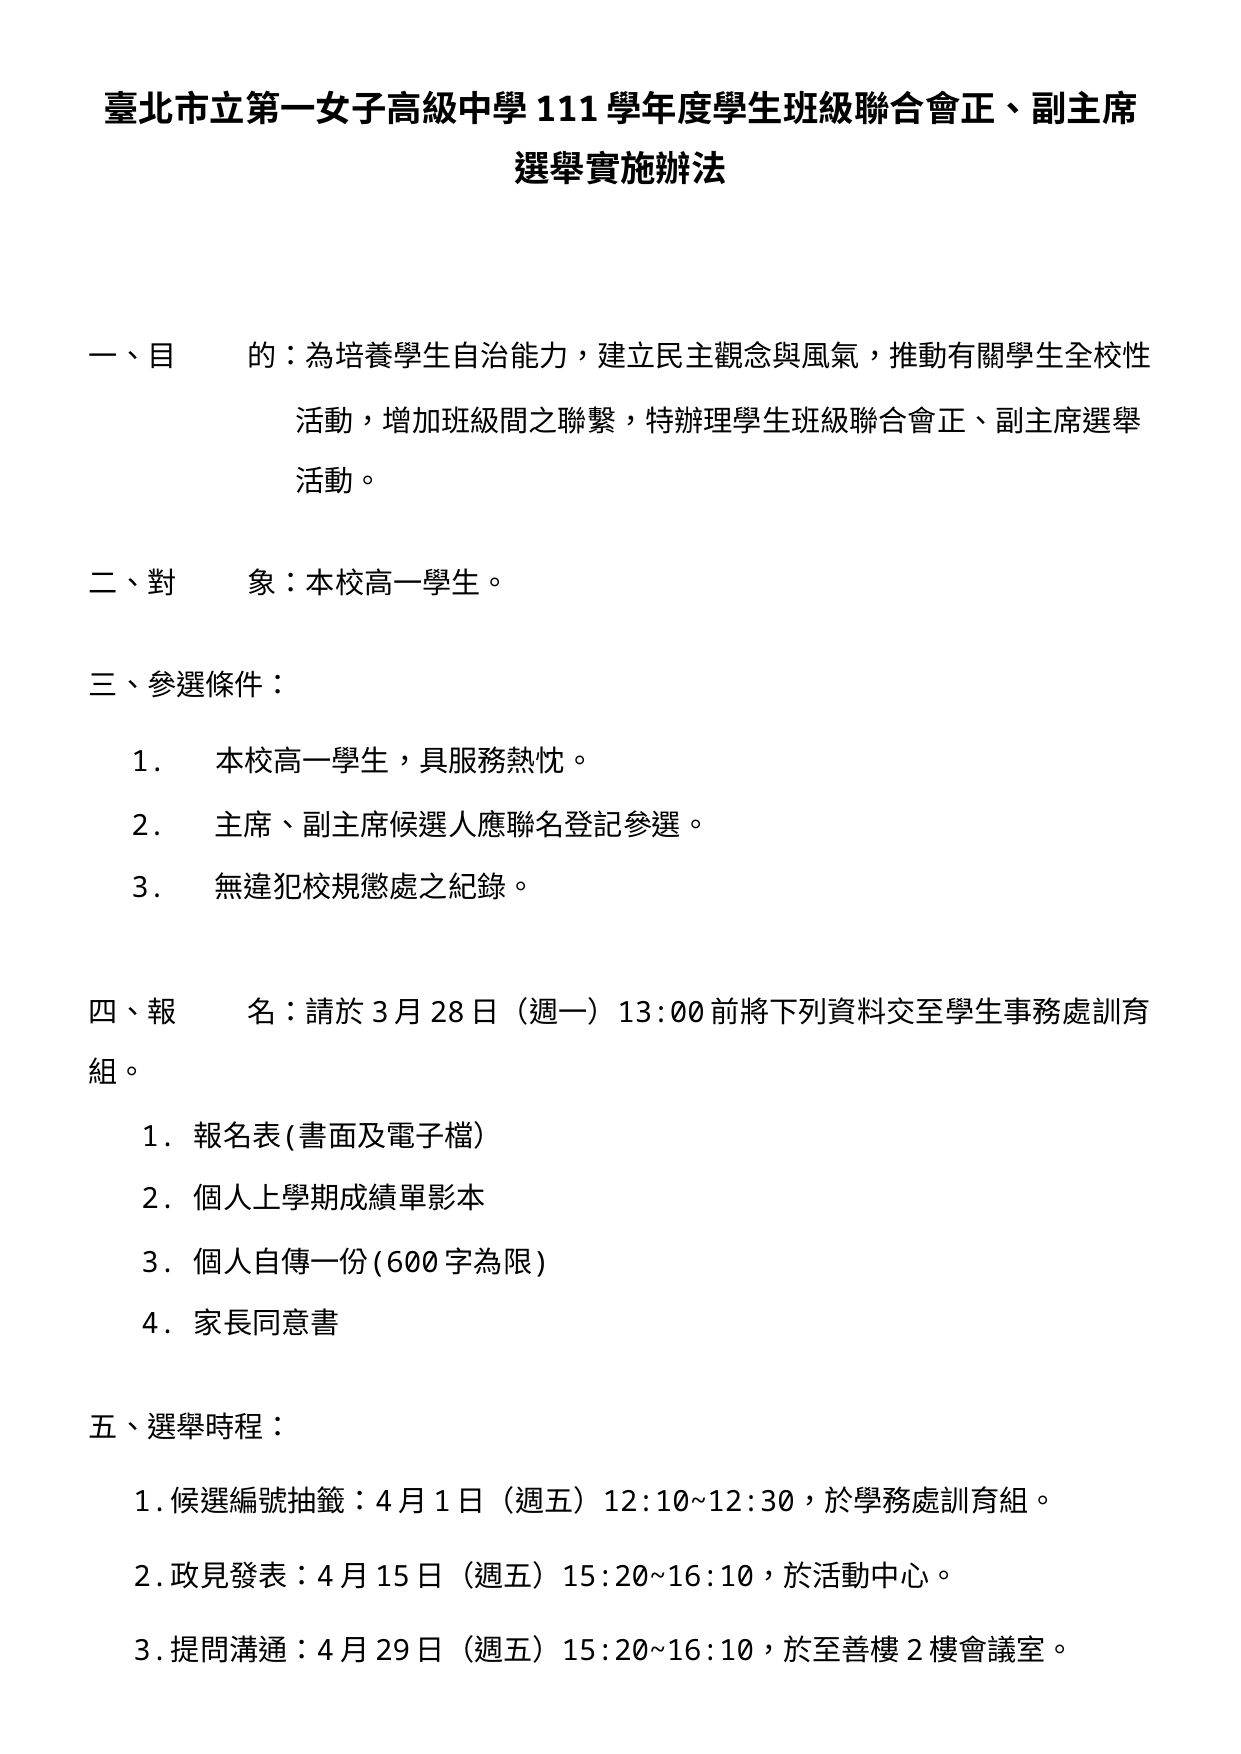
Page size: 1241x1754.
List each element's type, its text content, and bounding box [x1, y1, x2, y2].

list 無違犯校規懲處之紀錄。 [131, 843, 1152, 906]
text 五、選舉時程： [89, 1383, 1152, 1445]
text 活動。 [89, 439, 1152, 502]
text 四、報 名：請於3月28日（週一）13:00前將下列資料交至學生事務處訓育組。 [88, 968, 1152, 1093]
text 二、對 象：本校高一學生。 [89, 542, 1152, 604]
text 一、目 的：為培養學生自治能力，建立民主觀念與風氣，推動有關學生全校性 [89, 314, 1152, 377]
list 政見發表：4月15日（週五）15:20~16:10，於活動中心。 [133, 1532, 1152, 1594]
list 本校高一學生，具服務熱忱。 [131, 718, 1152, 781]
text 活動，增加班級間之聯繫，特辦理學生班級聯合會正、副主席選舉 [89, 377, 1152, 439]
text 3. 個人自傳一份(600字為限) [89, 1218, 1152, 1281]
list 候選編號抽籤：4月1日（週五）12:10~12:30，於學務處訓育組。 [133, 1457, 1152, 1520]
text 1. 報名表(書面及電子檔） [89, 1093, 1152, 1156]
list 提問溝通：4月29日（週五）15:20~16:10，於至善樓2樓會議室。 [133, 1606, 1152, 1668]
text 2. 個人上學期成績單影本 [89, 1156, 1152, 1218]
text 臺北市立第一女子高級中學111學年度學生班級聯合會正、副主席選舉實施辦法 [89, 64, 1152, 189]
list 主席、副主席候選人應聯名登記參選。 [131, 781, 1152, 843]
text 三、參選條件： [89, 644, 1152, 706]
text 4. 家長同意書 [89, 1281, 1152, 1343]
